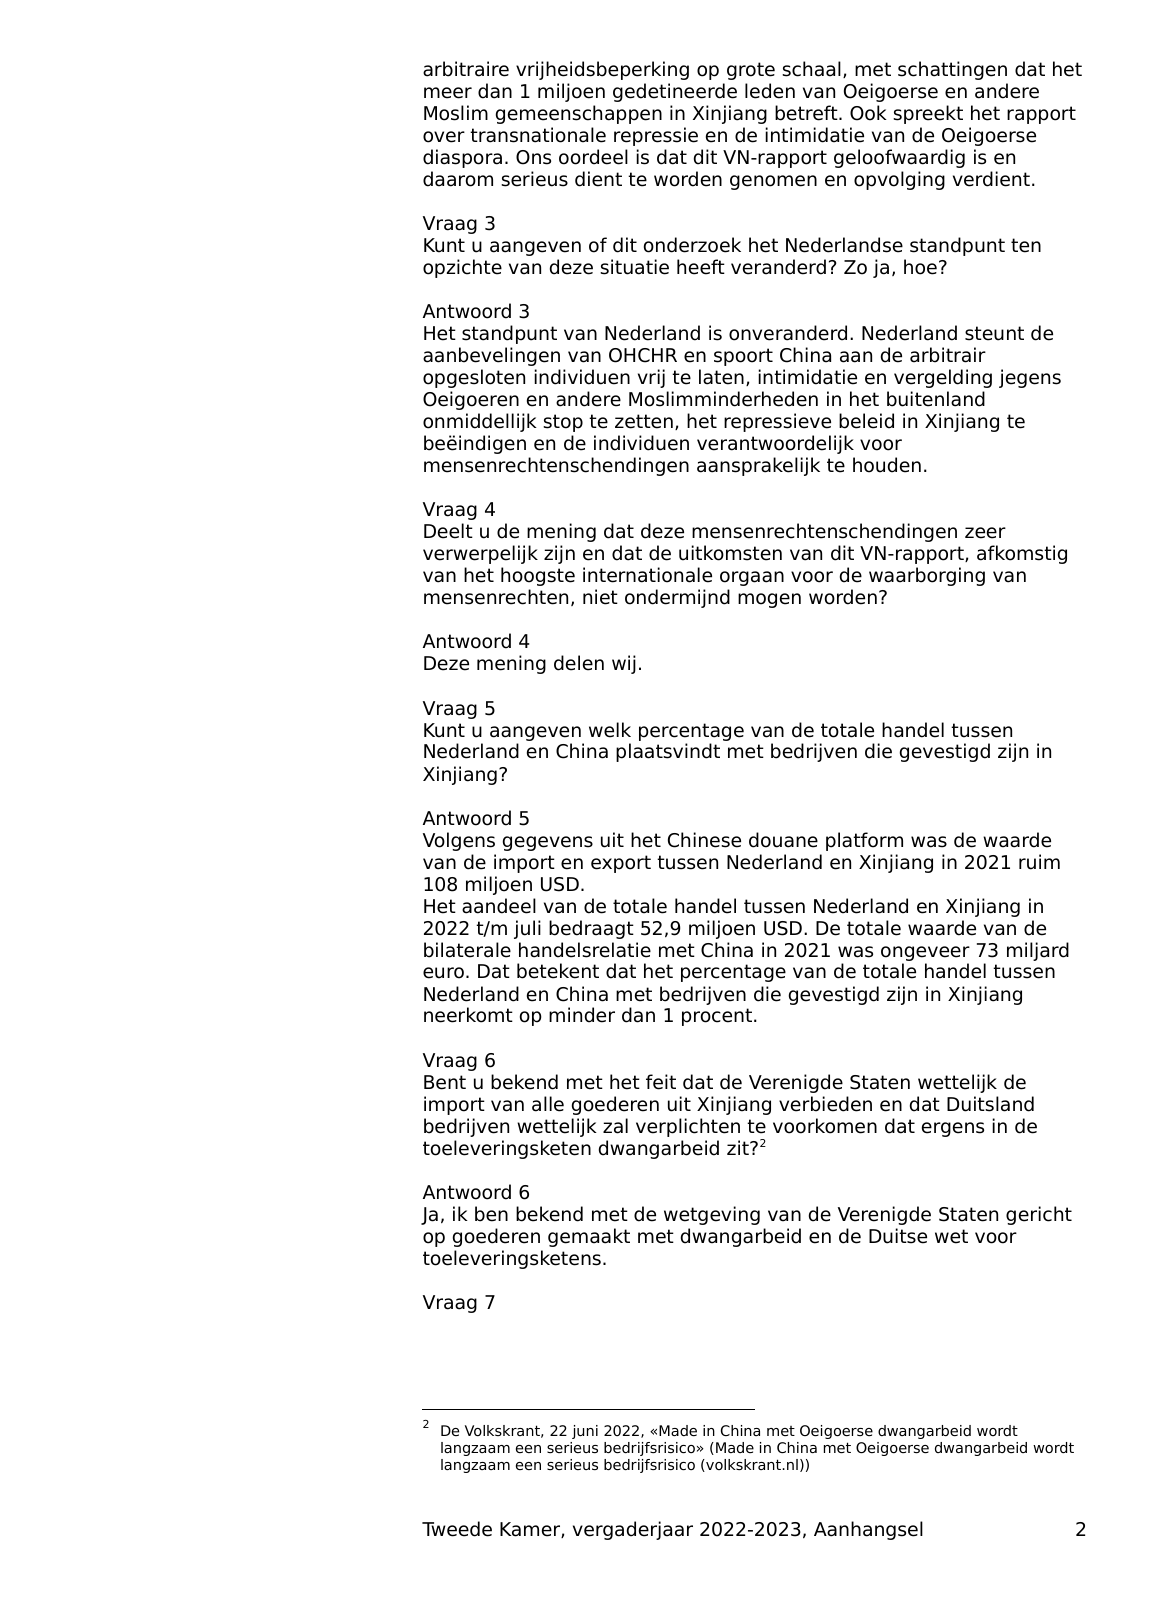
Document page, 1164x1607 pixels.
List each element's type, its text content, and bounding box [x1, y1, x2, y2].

text Vraag 4 [422, 499, 1087, 521]
text Antwoord 6 [422, 1182, 1087, 1204]
text Kunt u aangeven of dit onderzoek het Nederlandse standpunt ten opzichte van deze situatie heeft veranderd? Zo ja, hoe? [422, 235, 1087, 279]
text Kunt u aangeven welk percentage van de totale handel tussen Nederland en China plaatsvindt met bedrijven die gevestigd zijn in Xinjiang? [422, 719, 1087, 785]
text Antwoord 4 [422, 631, 1087, 653]
text Vraag 6 [422, 1049, 1087, 1072]
text Vraag 5 [422, 697, 1087, 719]
text Deze mening delen wij. [422, 653, 1087, 675]
text Ja, ik ben bekend met de wetgeving van de Verenigde Staten gericht op goederen gemaakt met dwangarbeid en de Duitse wet voor toeleveringsketens. [422, 1204, 1087, 1269]
text Antwoord 3 [422, 301, 1087, 323]
text Deelt u de mening dat deze mensenrechtenschendingen zeer verwerpelijk zijn en dat de uitkomsten van dit VN-rapport, afkomstig van het hoogste internationale orgaan voor de waarborging van mensenrechten, niet ondermijnd mogen worden? [422, 521, 1087, 609]
text Vraag 7 [422, 1292, 1087, 1314]
text Het aandeel van de totale handel tussen Nederland en Xinjiang in 2022 t/m juli bedraagt 52,9 miljoen USD. De totale waarde van de bilaterale handelsrelatie met China in 2021 was ongeveer 73 miljard euro. Dat betekent dat het percentage van de totale handel tussen Nederland en China met bedrijven die gevestigd zijn in Xinjiang neerkomt op minder dan 1 procent. [422, 896, 1087, 1027]
text Volgens gegevens uit het Chinese douane platform was de waarde van de import en export tussen Nederland en Xinjiang in 2021 ruim 108 miljoen USD. [422, 829, 1087, 896]
text arbitraire vrijheidsbeperking op grote schaal, met schattingen dat het meer dan 1 miljoen gedetineerde leden van Oeigoerse en andere Moslim gemeenschappen in Xinjiang betreft. Ook spreekt het rapport over transnationale repressie en de intimidatie van de Oeigoerse diaspora. Ons oordeel is dat dit VN-rapport geloofwaardig is en daarom serieus dient te worden genomen en opvolging verdient. [422, 59, 1087, 191]
text Vraag 3 [422, 213, 1087, 235]
text Bent u bekend met het feit dat de Verenigde Staten wettelijk de import van alle goederen uit Xinjiang verbieden en dat Duitsland bedrijven wettelijk zal verplichten te voorkomen dat ergens in de toeleveringsketen dwangarbeid zit? [422, 1072, 1087, 1159]
text De Volkskrant, 22 juni 2022, «Made in China met Oeigoerse dwangarbeid wordt langzaam een serieus bedrijfsrisico» (Made in China met Oeigoerse dwangarbeid wordt langzaam een serieus bedrijfsrisico (volkskrant.nl)) [422, 1418, 1087, 1474]
text Antwoord 5 [422, 808, 1087, 829]
text Het standpunt van Nederland is onveranderd. Nederland steunt de aanbevelingen van OHCHR en spoort China aan de arbitrair opgesloten individuen vrij te laten, intimidatie en vergelding jegens Oeigoeren en andere Moslimminderheden in het buitenland onmiddellijk stop te zetten, het repressieve beleid in Xinjiang te beëindigen en de individuen verantwoordelijk voor mensenrechtenschendingen aansprakelijk te houden. [422, 323, 1087, 477]
